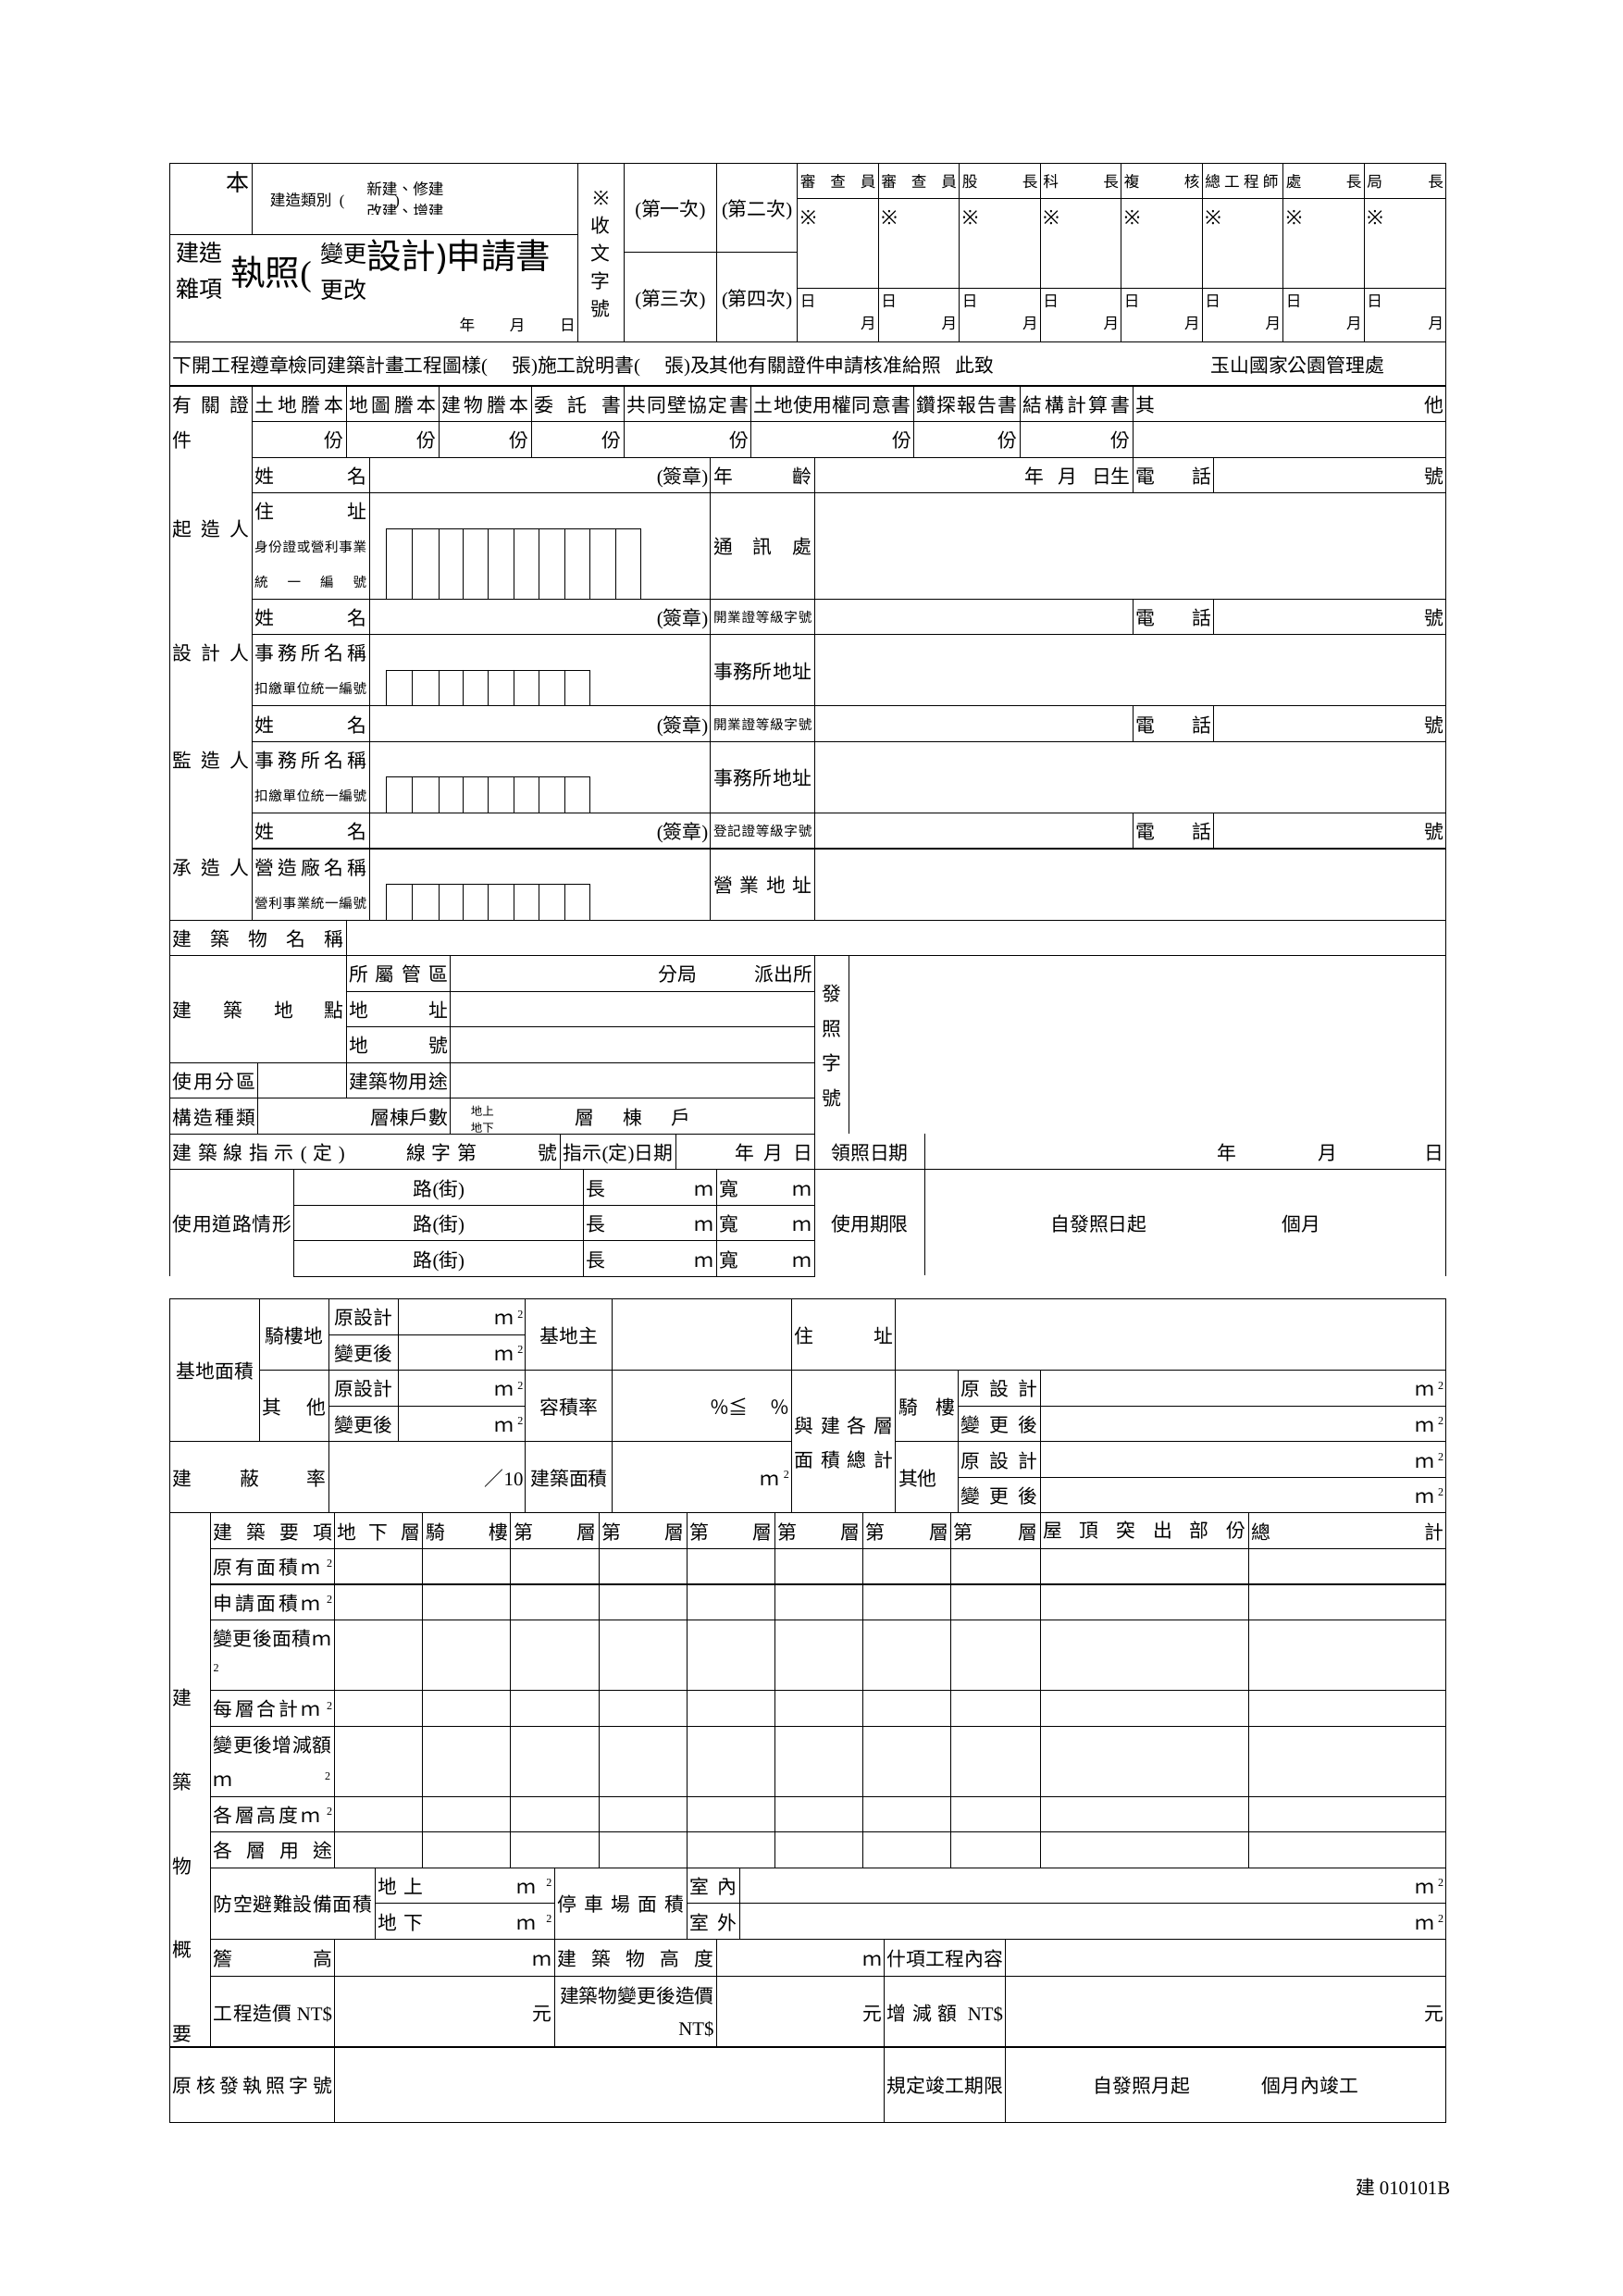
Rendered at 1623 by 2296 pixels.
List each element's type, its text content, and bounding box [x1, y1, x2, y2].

table_cell [465, 254, 475, 259]
table_cell 土地使用權同意書 [751, 387, 913, 421]
table_cell 騎樓 [896, 1371, 958, 1441]
table_cell 地上 ｍ2 [376, 1868, 554, 1903]
table_cell 起造人 [170, 457, 252, 599]
table_cell 寬ｍ [717, 1241, 814, 1276]
table_cell [565, 671, 589, 705]
table_cell 變更 [317, 235, 369, 270]
table_cell 元 [335, 1977, 554, 2046]
table_cell 通訊處 [711, 493, 814, 599]
table_cell 鑽探報告書 [914, 387, 1020, 421]
table_cell [539, 529, 564, 599]
table_cell 建築物高度 [555, 1940, 716, 1976]
table_cell 建築物變更後造價NT$ [555, 1977, 716, 2046]
table_header 局長 [1365, 164, 1445, 198]
table_cell 地圖謄本 [347, 387, 439, 421]
table_cell 路(街) [294, 1170, 583, 1205]
table_cell 什項工程內容 [885, 1940, 1005, 1976]
table_cell 指示(定)日期 [561, 1135, 675, 1169]
table_cell 日 月 [1203, 289, 1282, 341]
table_cell 份 [751, 422, 913, 456]
table_cell ｍ2 [399, 1371, 525, 1406]
table_cell [335, 1691, 422, 1725]
table_cell 電話 [1134, 706, 1213, 741]
table_cell ／10 [329, 1442, 525, 1512]
table_cell ｍ [335, 1940, 554, 1976]
table_cell 結構計算書 [1021, 387, 1133, 421]
table_header 審查員 [798, 164, 878, 198]
table_cell [489, 777, 514, 813]
table_header 建造類別 ( ) [253, 164, 577, 234]
table_cell [423, 1620, 510, 1690]
table_cell 雜項 [170, 270, 225, 306]
table_cell [1161, 342, 1208, 364]
table_cell [427, 252, 441, 270]
table_cell 姓名 [253, 706, 369, 741]
table_cell [539, 885, 564, 919]
table_cell 停車場面積 [555, 1868, 687, 1939]
table_cell 份 [347, 422, 439, 456]
table_cell 年 月 日 [925, 1134, 1445, 1169]
table_cell 事務所地址 [711, 635, 814, 705]
table_cell 屋頂突出部份 [1041, 1513, 1248, 1548]
table_cell [514, 777, 539, 813]
table_cell 地號 [347, 1027, 450, 1062]
table_cell 下開工程遵章檢同建築計畫工程圖樣( 張)施工說明書( 張)及其他有關證件申請核准給照 此致 [170, 342, 1092, 385]
table_cell 變更後 [959, 1478, 1040, 1512]
table_cell 第層 [951, 1513, 1040, 1548]
table_cell [1249, 1620, 1445, 1690]
table_cell [775, 1549, 862, 1583]
table_cell 扣繳單位統一編號 [253, 776, 369, 813]
table_cell [423, 1832, 510, 1868]
table_cell [369, 270, 577, 288]
table_cell [775, 1727, 862, 1796]
table_cell [1041, 1585, 1248, 1620]
table_cell 年 月 日生 [815, 458, 1133, 492]
table_cell [863, 1549, 950, 1583]
table_cell [641, 528, 710, 599]
table_cell 共同壁協定書 [625, 387, 750, 421]
table_header ※ 收 文 字 號 [578, 164, 624, 341]
table_cell 扣繳單位統一編號 [253, 670, 369, 705]
table_cell [565, 885, 589, 919]
table_cell 寬ｍ [717, 1170, 814, 1205]
table_cell [688, 1585, 774, 1620]
table_cell [498, 266, 510, 270]
table_cell [370, 850, 710, 884]
table_cell ｍ2 [1041, 1442, 1445, 1477]
table_cell 防空避難設備面積 [211, 1868, 375, 1939]
table_cell (第四次) [717, 253, 797, 341]
table_cell 份 [625, 422, 750, 456]
table_cell 玉山國家公園管理處 [1208, 342, 1445, 385]
table_cell 其他 [1134, 387, 1445, 421]
table_cell [511, 1691, 599, 1725]
table_cell [1041, 1832, 1248, 1868]
table_cell [511, 1620, 599, 1690]
table_cell [489, 529, 514, 599]
table_cell [1041, 1691, 1248, 1725]
table_cell [951, 1691, 1040, 1725]
table_cell 層棟戶數 [258, 1098, 450, 1134]
table_cell 份 [532, 422, 624, 456]
table_cell [442, 252, 462, 270]
table_cell [440, 671, 463, 705]
table_cell [590, 884, 710, 919]
table_cell [413, 671, 439, 705]
table_cell [863, 1727, 950, 1796]
table_cell 號 [1214, 813, 1445, 848]
table_cell [413, 529, 439, 599]
table_cell [387, 529, 412, 599]
table_cell 自發照日起 個月 [924, 1170, 1445, 1276]
table_cell [335, 1549, 422, 1583]
table_cell 事務所名稱 [253, 635, 369, 670]
table_cell [370, 635, 710, 670]
table_cell 使用分區 [170, 1063, 257, 1098]
table_cell [1249, 1727, 1445, 1796]
table_header 處長 [1283, 164, 1364, 198]
table_cell 號 [1214, 458, 1445, 492]
table_header 本 [170, 164, 252, 234]
table_cell 監造人 [170, 705, 252, 813]
table_cell [489, 885, 514, 919]
table_cell 電話 [1134, 813, 1213, 848]
table_cell [863, 1620, 950, 1690]
table_cell [347, 921, 1445, 955]
table_cell [600, 1727, 687, 1796]
table_cell 建蔽率 [170, 1442, 328, 1512]
table_cell 寬ｍ [717, 1206, 814, 1240]
table_cell [688, 1549, 774, 1583]
table_cell 原核發執照字號 [170, 2048, 334, 2122]
table_cell [464, 777, 488, 813]
table_cell 年 月 日 [676, 1135, 814, 1169]
table_cell [451, 1063, 814, 1098]
table_cell [863, 1832, 950, 1868]
table_cell [385, 242, 393, 252]
table_cell [1249, 1832, 1445, 1868]
table_cell 營造廠名稱 [253, 850, 369, 884]
table_cell [464, 885, 488, 919]
table_cell 營利事業統一編號 [253, 884, 369, 919]
table_cell [440, 885, 463, 919]
table_cell [1092, 342, 1115, 364]
table_cell ｍ [717, 1940, 884, 1976]
table_header (第一次) [625, 164, 716, 252]
table_cell [951, 1832, 1040, 1868]
table_cell [775, 1585, 862, 1620]
table_cell 第層 [688, 1513, 774, 1548]
table_cell 建造 [170, 235, 225, 270]
table_cell 規定竣工期限 [885, 2048, 1005, 2122]
table_cell [511, 1585, 599, 1620]
table_header 審查員 [879, 164, 959, 198]
table_cell [440, 529, 463, 599]
table_cell 建築要項 [211, 1513, 334, 1548]
table_cell ※ [798, 199, 878, 288]
table_cell 地下層 [335, 1513, 422, 1548]
table_cell 日 月 [1041, 289, 1121, 341]
table_cell [600, 1585, 687, 1620]
table_cell 日 月 [1283, 289, 1364, 341]
table_cell [514, 671, 539, 705]
table_cell 層 棟 戶 [451, 1098, 814, 1134]
table_cell 建物謄本 [440, 387, 531, 421]
table_cell 每層合計ｍ2 [211, 1691, 334, 1725]
table_cell [600, 1691, 687, 1725]
table_cell 其他 [896, 1442, 958, 1512]
table_cell 身份證或營利事業統一編號 [253, 528, 369, 599]
table_cell [1249, 1797, 1445, 1831]
table_cell [951, 1585, 1040, 1620]
table_cell 發照字號 [815, 956, 849, 1134]
table_cell 變更後增減額ｍ2 [211, 1727, 334, 1796]
table_cell [600, 1797, 687, 1831]
table_cell [423, 1797, 510, 1831]
table_cell [565, 529, 589, 599]
table_cell [1134, 422, 1445, 456]
table_cell [775, 1797, 862, 1831]
table_cell [369, 252, 424, 270]
table_cell [335, 1727, 422, 1796]
table_cell [815, 742, 1445, 813]
table_cell [775, 1832, 862, 1868]
table_cell ｍ2 [399, 1407, 525, 1441]
table_cell (簽章) [370, 458, 710, 492]
table_cell [387, 777, 412, 813]
table_cell 有關證件 [170, 387, 252, 456]
table_cell 騎樓 [423, 1513, 510, 1548]
table_cell [423, 1691, 510, 1725]
table_cell 份 [440, 422, 531, 456]
table_cell 日 月 [879, 289, 959, 341]
table_cell [514, 529, 539, 599]
table_cell 執照( [225, 235, 317, 306]
table_cell [1092, 364, 1115, 385]
table_cell 建築面積 [526, 1442, 612, 1512]
table_cell [1115, 342, 1161, 385]
table_cell [863, 1691, 950, 1725]
table_cell 份 [914, 422, 1020, 456]
table_header 科長 [1041, 164, 1121, 198]
table_cell [335, 1585, 422, 1620]
table_cell 建築物名稱 [170, 921, 346, 955]
table_cell 姓名 [253, 813, 369, 848]
table_cell [815, 706, 1133, 741]
table_cell 事務所名稱 [253, 742, 369, 776]
table_cell [863, 1585, 950, 1620]
table_cell (第三次) [625, 253, 716, 341]
table_cell 室內 [688, 1868, 739, 1903]
table_cell 簷高 [211, 1940, 334, 1976]
table_cell [451, 1027, 814, 1062]
table_cell 原設計 [329, 1371, 398, 1406]
table_cell [511, 1797, 599, 1831]
table_cell [863, 1797, 950, 1831]
table_cell [258, 1063, 346, 1098]
table_cell [514, 885, 539, 919]
table_cell 變更後 [329, 1335, 398, 1370]
table_cell [385, 257, 394, 264]
table_cell [335, 2048, 884, 2122]
table_cell 份 [253, 422, 346, 456]
table_cell [688, 1832, 774, 1868]
table_cell 委託書 [532, 387, 624, 421]
table_cell 日 月 [798, 289, 878, 341]
table_cell [465, 246, 475, 252]
table_cell 路(街) [294, 1241, 583, 1276]
table_cell 份 [1021, 422, 1133, 456]
table_cell 電話 [1134, 600, 1213, 634]
table_cell 土地謄本 [253, 387, 346, 421]
table_cell [370, 776, 386, 813]
table_cell 建築物用途 [347, 1063, 450, 1098]
table_cell [511, 1832, 599, 1868]
table_cell [335, 1797, 422, 1831]
table_cell 日 月 [1121, 289, 1202, 341]
table_cell 工程造價NT$ [211, 1977, 334, 2046]
table_cell [1041, 1620, 1248, 1690]
table_cell [413, 885, 439, 919]
table_cell 構造種類 [170, 1098, 257, 1134]
table_cell ｍ2 [613, 1442, 791, 1512]
table_cell [616, 529, 640, 599]
table_cell [1041, 1797, 1248, 1831]
table_header 騎樓地 [260, 1299, 328, 1370]
table_cell [539, 777, 564, 813]
table_cell 建築物概要 [170, 1513, 210, 2046]
table_cell [489, 671, 514, 705]
table_cell 年 月 日 [170, 306, 577, 341]
table_cell [688, 1620, 774, 1690]
table_cell 地址 [347, 992, 450, 1026]
table_cell [951, 1620, 1040, 1690]
table_cell 開業證等級字號 [711, 706, 814, 741]
table_cell ※ [1121, 199, 1202, 288]
table_cell 變更後 [329, 1407, 398, 1441]
table_cell [815, 850, 1445, 919]
table_cell [423, 1549, 510, 1583]
table_cell [369, 288, 577, 306]
table_cell [849, 956, 1445, 1134]
table_cell [370, 528, 386, 599]
table_cell [440, 777, 463, 813]
table_header [896, 1299, 1445, 1370]
table_cell 營業地址 [711, 850, 814, 919]
table_cell [387, 671, 412, 705]
table_cell ※ [1365, 199, 1445, 288]
table_header 複核 [1121, 164, 1202, 198]
table_cell [452, 246, 462, 252]
table_cell 第層 [775, 1513, 862, 1548]
table_cell 使用道路情形 [170, 1170, 293, 1276]
table_cell 原設計 [959, 1371, 1040, 1406]
table_cell [688, 1727, 774, 1796]
table_cell ｍ2 [740, 1868, 1445, 1903]
table_cell ※ [1203, 199, 1282, 288]
table_cell [423, 1727, 510, 1796]
table_cell [590, 776, 710, 813]
table_cell 自發照月起 個月內竣工 [1006, 2048, 1445, 2122]
table_cell [335, 1620, 422, 1690]
table_cell [600, 1620, 687, 1690]
table_cell 分局 派出所 [451, 956, 814, 991]
table_cell 變更後面積ｍ2 [211, 1620, 334, 1690]
table_cell 開業證等級字號 [711, 600, 814, 634]
table_cell [511, 1549, 599, 1583]
table_cell 第層 [511, 1513, 599, 1548]
table_header 股長 [960, 164, 1040, 198]
table_cell [1161, 364, 1208, 385]
table_cell 地下 ｍ2 [376, 1904, 554, 1939]
table_cell [1006, 1940, 1445, 1976]
table_cell [565, 777, 589, 813]
table_cell 原有面積ｍ2 [211, 1549, 334, 1583]
table_cell 路(街) [294, 1206, 583, 1240]
table_cell 增減額NT$ [885, 1977, 1005, 2046]
table_cell ※ [879, 199, 959, 288]
table_cell 建築地點 [170, 956, 346, 1062]
table_cell 電話 [1134, 458, 1213, 492]
table_cell 日 月 [960, 289, 1040, 341]
table_cell ｍ2 [1041, 1478, 1445, 1512]
table_cell [370, 670, 386, 705]
table_cell 使用期限 [815, 1170, 924, 1276]
table_cell 與建各層 面積總計 [792, 1371, 895, 1512]
table_cell [815, 635, 1445, 705]
table_cell [815, 600, 1133, 634]
table_cell ※ [1283, 199, 1364, 288]
table_cell [688, 1691, 774, 1725]
table_cell [387, 885, 412, 919]
table_cell 長ｍ [584, 1241, 716, 1276]
table_cell 長ｍ [584, 1170, 716, 1205]
table_cell ｍ2 [399, 1335, 525, 1370]
table_cell [1041, 1549, 1248, 1583]
table_cell 所屬管區 [347, 956, 450, 991]
table_cell [951, 1549, 1040, 1583]
table_cell [775, 1691, 862, 1725]
table_cell 長ｍ [584, 1206, 716, 1240]
table_cell 各層用途 [211, 1832, 334, 1868]
table_cell [370, 884, 386, 919]
table_cell [951, 1797, 1040, 1831]
table_cell 承造人 [170, 813, 252, 919]
table_cell 建築線指示(定) 線字第 號 [170, 1135, 560, 1169]
table_cell ｍ2 [1041, 1407, 1445, 1441]
table_cell [815, 813, 1133, 848]
table_cell ｍ2 [1041, 1371, 1445, 1406]
table_cell [423, 1585, 510, 1620]
table_cell 事務所地址 [711, 742, 814, 813]
table_cell 登記證等級字號 [711, 813, 814, 848]
table_cell [590, 529, 615, 599]
table_cell [451, 992, 814, 1026]
table_header [613, 1299, 791, 1370]
table_cell ｍ2 [740, 1904, 1445, 1939]
table_cell 姓名 [253, 600, 369, 634]
table_cell [370, 493, 710, 528]
table_cell [539, 671, 564, 705]
table_cell ※ [960, 199, 1040, 288]
table_cell [600, 1549, 687, 1583]
table_cell [465, 252, 577, 270]
table_header ｍ2 [399, 1299, 525, 1334]
table_cell 更改 [317, 270, 369, 306]
table_cell [407, 261, 414, 267]
table_cell [369, 235, 577, 252]
table_cell (簽章) [370, 813, 710, 848]
table_cell [1041, 1727, 1248, 1796]
table_cell 年齡 [711, 458, 814, 492]
table_cell 第層 [600, 1513, 687, 1548]
table_cell 申請面積ｍ2 [211, 1585, 334, 1620]
table_cell [688, 1797, 774, 1831]
table_header 基地面積 [170, 1299, 259, 1441]
table_cell 其他 [260, 1371, 328, 1441]
table_cell [335, 1832, 422, 1868]
table_cell ※ [1041, 199, 1121, 288]
table_cell 設計人 [170, 599, 252, 705]
table_header 基地主 [526, 1299, 612, 1370]
table_cell [775, 1620, 862, 1690]
table_cell [370, 742, 710, 776]
table_cell 各層高度ｍ2 [211, 1797, 334, 1831]
table_header 總工程師 [1203, 164, 1282, 198]
table_cell 總計 [1249, 1513, 1445, 1548]
table_cell [600, 1832, 687, 1868]
table_cell 日 月 [1365, 289, 1445, 341]
table_cell 號 [1214, 706, 1445, 741]
table_cell 變更後 [959, 1407, 1040, 1441]
table_cell (簽章) [370, 706, 710, 741]
table_cell 姓名 [253, 458, 369, 492]
table_cell 室外 [688, 1904, 739, 1939]
table_cell [464, 671, 488, 705]
table_cell [951, 1727, 1040, 1796]
table_cell [464, 529, 488, 599]
table_header 住址 [792, 1299, 895, 1370]
table_cell [590, 670, 710, 705]
table_cell (簽章) [370, 600, 710, 634]
table_cell 元 [717, 1977, 884, 2046]
table_cell ％≦ ％ [613, 1371, 791, 1441]
table_cell 容積率 [526, 1371, 612, 1441]
table_cell [452, 254, 462, 259]
table_header 原設計 [329, 1299, 398, 1334]
table_header (第二次) [717, 164, 797, 252]
table_cell 元 [1006, 1977, 1445, 2046]
table_cell 領照日期 [815, 1134, 924, 1169]
table_cell 住址 [253, 493, 369, 528]
table_cell [1249, 1585, 1445, 1620]
table_cell [1249, 1549, 1445, 1583]
table_cell [1249, 1691, 1445, 1725]
table_cell [511, 1727, 599, 1796]
table_cell [815, 493, 1445, 599]
table_cell 第層 [863, 1513, 950, 1548]
table_cell [413, 777, 439, 813]
table_cell 號 [1214, 600, 1445, 634]
table_cell 原設計 [959, 1442, 1040, 1477]
